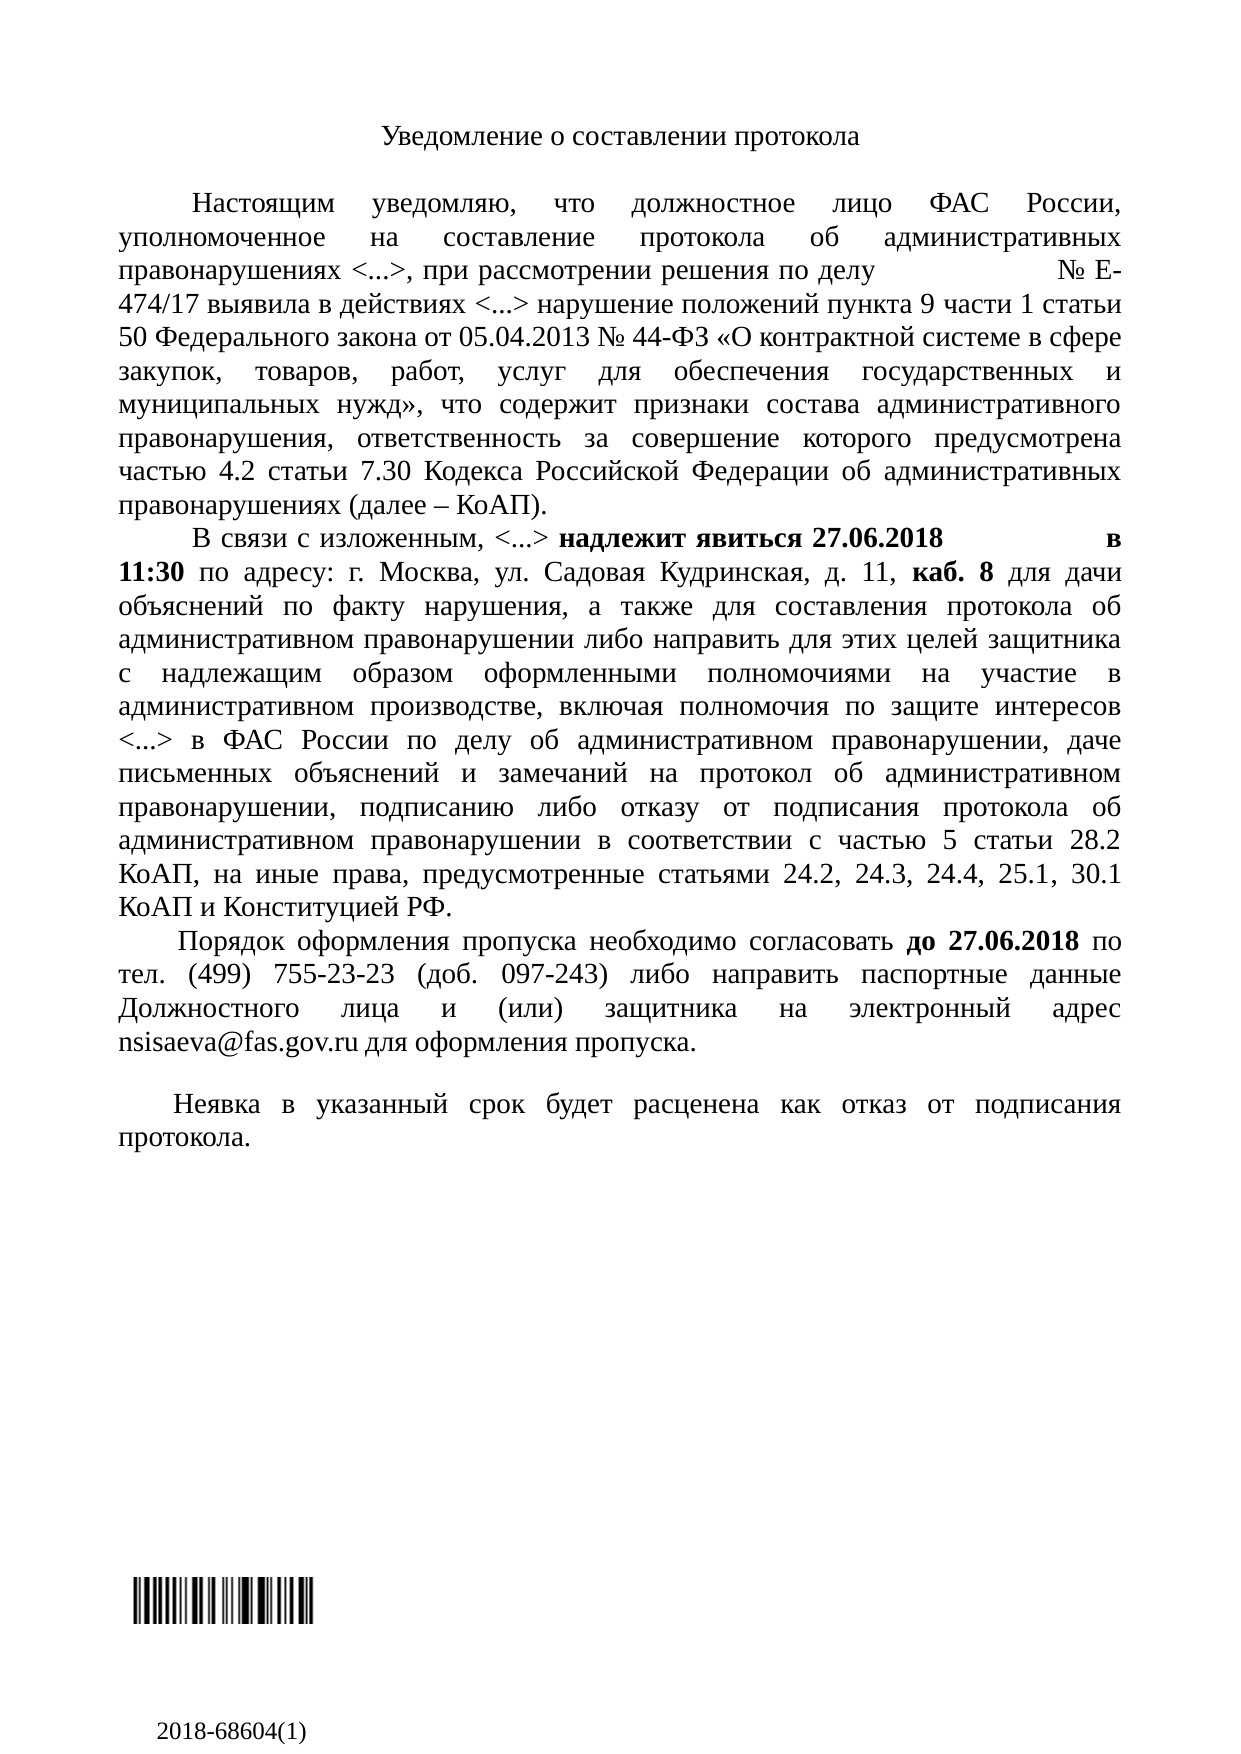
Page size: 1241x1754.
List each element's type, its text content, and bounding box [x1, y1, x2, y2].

text Неявка в указанный срок будет расценена как отказ от подписания протокола. [118, 1086, 1122, 1153]
picture [118, 1577, 331, 1624]
text В связи с изложенным, <...> надлежит явиться 27.06.2018 в 11:30 по адресу: г. Москва, ул. Садовая Кудринская, д. 11, каб. 8 для дачи объяснений по факту нарушения, а также для составления протокола об административном правонарушении либо направить для этих целей защитника с надлежащим образом оформленными полномочиями на участие в административном производстве, включая полномочия по защите интересов <...> в ФАС России по делу об административном правонарушении, даче письменных объяснений и замечаний на протокол об административном правонарушении, подписанию либо отказу от подписания протокола об административном правонарушении в соответствии с частью 5 статьи 28.2 КоАП, на иные права, предусмотренные статьями 24.2, 24.3, 24.4, 25.1, 30.1 КоАП и Конституцией РФ. [118, 521, 1122, 923]
text Уведомление о составлении протокола [118, 118, 1122, 152]
text Настоящим уведомляю, что должностное лицо ФАС России, уполномоченное на составление протокола об административных правонарушениях <...>, при рассмотрении решения по делу № Е-474/17 выявила в действиях <...> нарушение положений пункта 9 части 1 статьи 50 Федерального закона от 05.04.2013 № 44-ФЗ «О контрактной системе в сфере закупок, товаров, работ, услуг для обеспечения государственных и муниципальных нужд», что содержит признаки состава административного правонарушения, ответственность за совершение которого предусмотрена частью 4.2 статьи 7.30 Кодекса Российской Федерации об административных правонарушениях (далее – КоАП). [118, 185, 1122, 521]
text Порядок оформления пропуска необходимо согласовать до 27.06.2018 по тел. (499) 755-23-23 (доб. 097-243) либо направить паспортные данные Должностного лица и (или) защитника на электронный адрес nsisaeva@fas.gov.ru для оформления пропуска. [118, 923, 1122, 1057]
